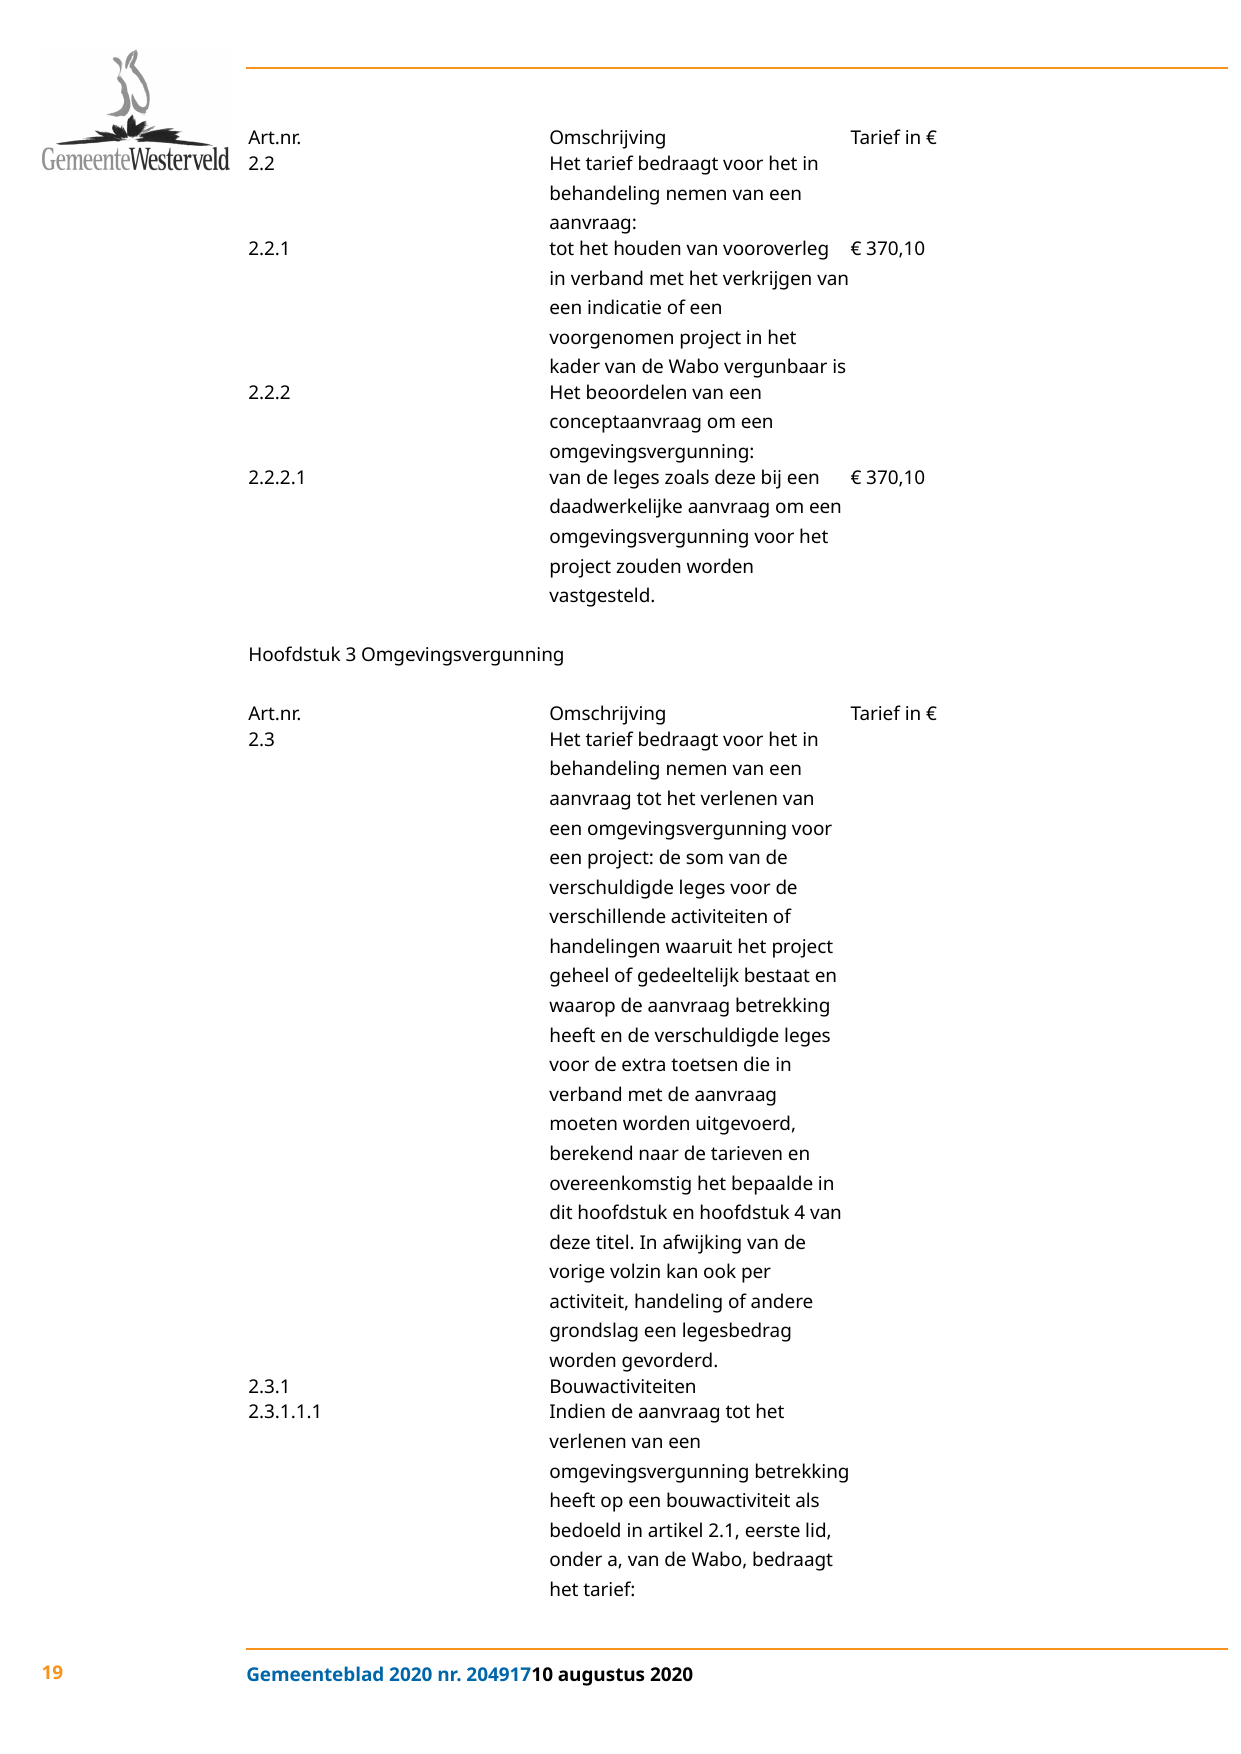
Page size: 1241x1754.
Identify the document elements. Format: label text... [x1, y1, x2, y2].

table_header Omschrijving [549, 700, 850, 726]
picture [41, 47, 231, 172]
table_cell [850, 379, 1152, 464]
table_cell Het tarief bedraagt voor het in behandeling nemen van een aanvraag tot het verlenen van een omgevingsvergunning voor een project: de som van de verschuldigde leges voor de verschillende activiteiten of handelingen waaruit het project geheel of gedeeltelijk bestaat en waarop de aanvraag betrekking heeft en de verschuldigde leges voor de extra toetsen die in verband met de aanvraag moeten worden uitgevoerd, berekend naar de tarieven en overeenkomstig het bepaalde in dit hoofdstuk en hoofdstuk 4 van deze titel. In afwijking van de vorige volzin kan ook per activiteit, handeling of andere grondslag een legesbedrag worden gevorderd. [549, 726, 850, 1373]
table_cell Bouwactiviteiten [549, 1373, 850, 1399]
table_cell Het tarief bedraagt voor het in behandeling nemen van een aanvraag: [549, 150, 850, 235]
table_cell € 370,10 [850, 464, 1152, 608]
table_cell [850, 1399, 1152, 1602]
table_cell 2.3 [248, 726, 549, 1373]
table_cell 2.2 [248, 150, 549, 235]
table_header Art.nr. [248, 125, 549, 150]
table_cell [850, 726, 1152, 1373]
table_cell Indien de aanvraag tot het verlenen van een omgevingsvergunning betrekking heeft op een bouwactiviteit als bedoeld in artikel 2.1, eerste lid, onder a, van de Wabo, bedraagt het tarief: [549, 1399, 850, 1602]
table_cell 2.2.2 [248, 379, 549, 464]
table_header Art.nr. [248, 700, 549, 726]
table_cell 2.2.2.1 [248, 464, 549, 608]
table_cell 2.3.1 [248, 1373, 549, 1399]
table_cell van de leges zoals deze bij een daadwerkelijke aanvraag om een omgevingsvergunning voor het project zouden worden vastgesteld. [549, 464, 850, 608]
table_header Tarief in € [850, 125, 1152, 150]
table_cell [850, 150, 1152, 235]
text Hoofdstuk 3 Omgevingsvergunning [248, 641, 1152, 667]
table_cell [850, 1373, 1152, 1399]
table_cell Het beoordelen van een conceptaanvraag om een omgevingsvergunning: [549, 379, 850, 464]
table_cell tot het houden van vooroverleg in verband met het verkrijgen van een indicatie of een voorgenomen project in het kader van de Wabo vergunbaar is [549, 235, 850, 379]
table_header Omschrijving [549, 125, 850, 150]
table_cell 2.2.1 [248, 235, 549, 379]
table_cell € 370,10 [850, 235, 1152, 379]
table_header Tarief in € [850, 700, 1152, 726]
table_cell 2.3.1.1.1 [248, 1399, 549, 1602]
